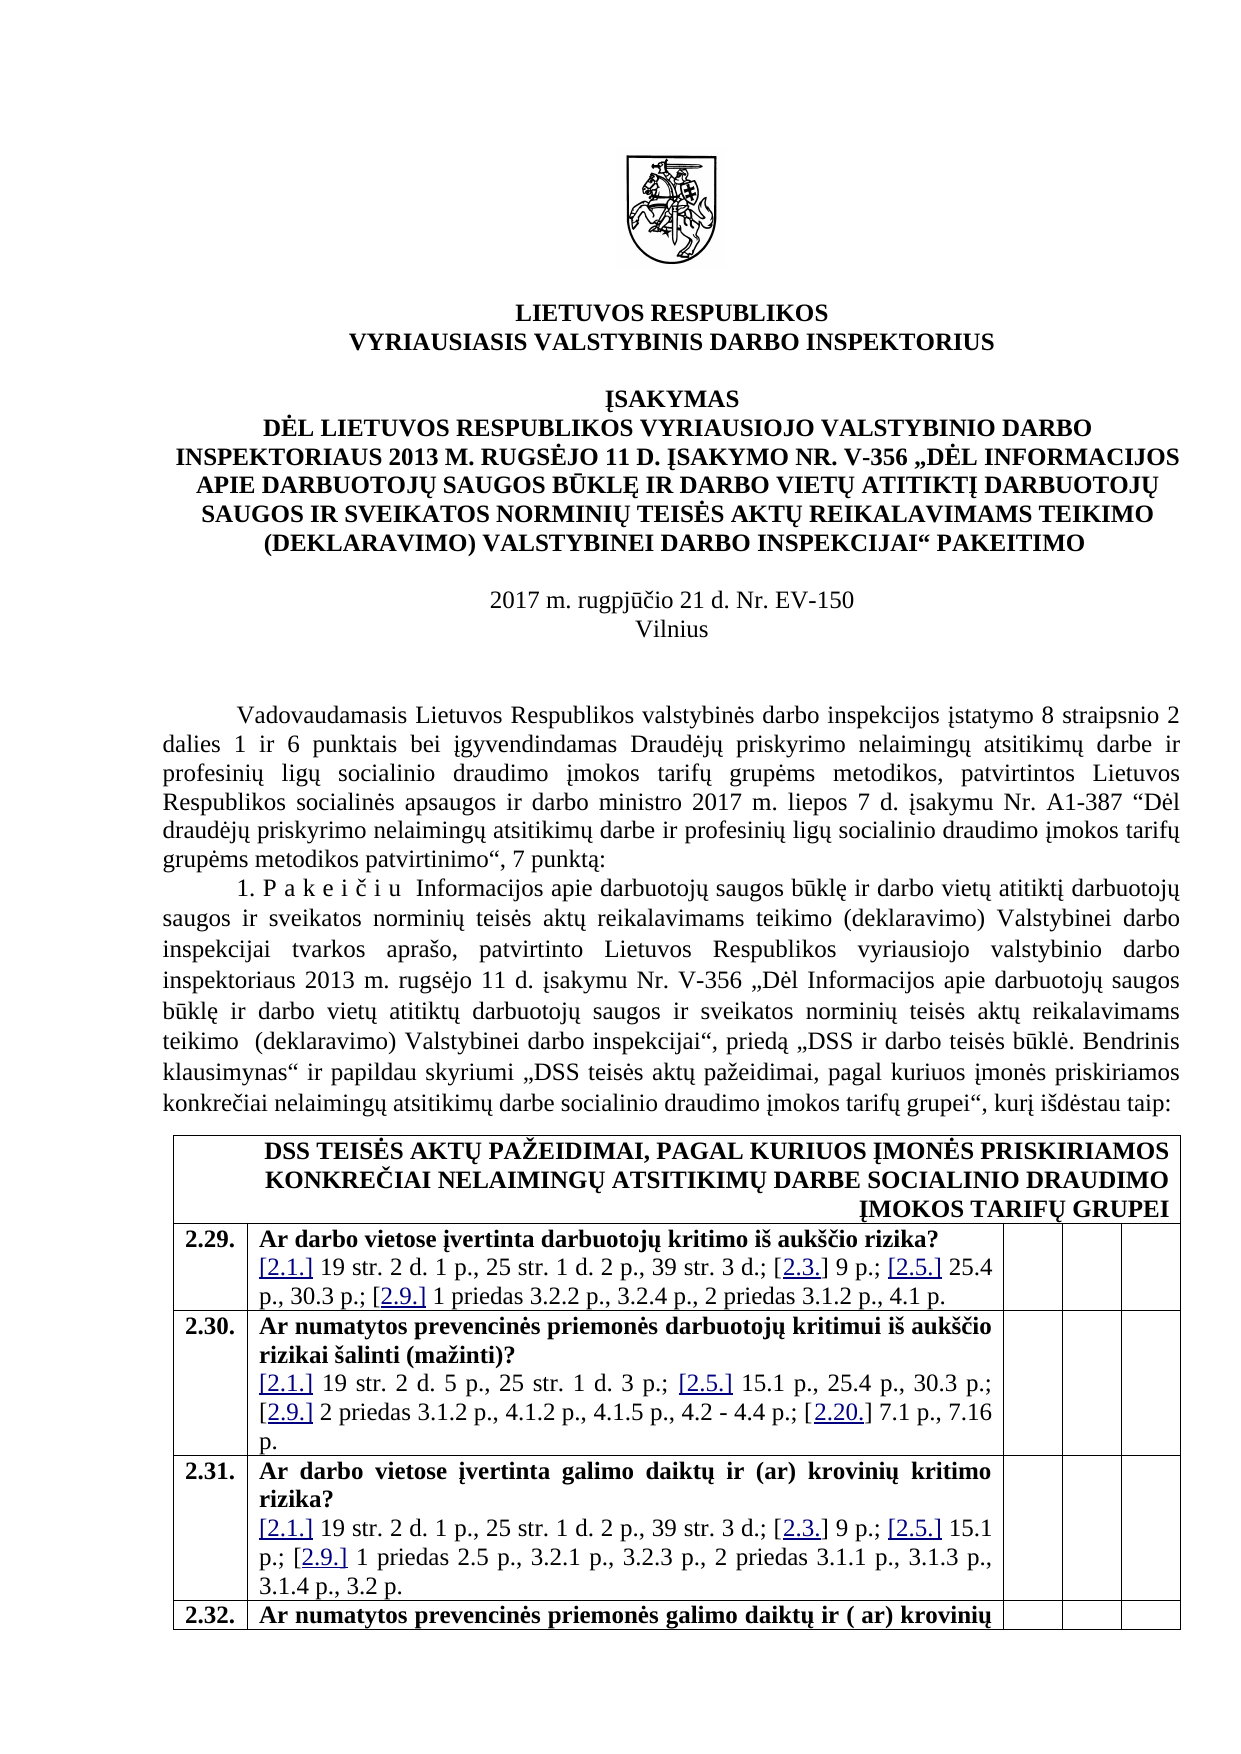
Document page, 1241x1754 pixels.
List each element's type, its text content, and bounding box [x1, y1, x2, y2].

table_header DSS TEISĖS AKTŲ PAŽEIDIMAI, PAGAL KURIUOS ĮMONĖS PRISKIRIAMOS KONKREČIAI NELAIMINGŲ ATSITIKIMŲ DARBE SOCIALINIO DRAUDIMO ĮMOKOS TARIFŲ GRUPEI [174, 1136, 1180, 1223]
text ĮSAKYMAS [162, 384, 1181, 413]
table_cell  [1004, 1456, 1062, 1599]
table_cell Ar numatytos prevencinės priemonės darbuotojų kritimui iš aukščio rizikai šalinti (mažinti)? [2.1.] 19 str. 2 d. 5 p., 25 str. 1 d. 3 p.; [2.5.] 15.1 p., 25.4 p., 30.3 p.; [2.9.] 2 priedas 3.1.2 p., 4.1.2 p., 4.1.5 p., 4.2 - 4.4 p.; [2.20.] 7.1 p., 7.16 p. [248, 1311, 1003, 1455]
table_cell 2.32. [174, 1601, 247, 1629]
table_cell  [1122, 1601, 1180, 1629]
text Vilnius [162, 614, 1181, 643]
text VYRIAUSIASIS VALSTYBINIS DARBO INSPEKTORIUS [162, 327, 1181, 355]
text Vadovaudamasis Lietuvos Respublikos valstybinės darbo inspekcijos įstatymo 8 straipsnio 2 dalies 1 ir 6 punktais bei įgyvendindamas Draudėjų priskyrimo nelaimingų atsitikimų darbe ir profesinių ligų socialinio draudimo įmokos tarifų grupėms metodikos, patvirtintos Lietuvos Respublikos socialinės apsaugos ir darbo ministro 2017 m. liepos 7 d. įsakymu Nr. A1-387 “Dėl draudėjų priskyrimo nelaimingų atsitikimų darbe ir profesinių ligų socialinio draudimo įmokos tarifų grupėms metodikos patvirtinimo“, 7 punktą: [162, 700, 1181, 873]
table_cell  [1063, 1456, 1121, 1599]
table_cell  [1122, 1456, 1180, 1599]
table_cell Ar numatytos prevencinės priemonės galimo daiktų ir ( ar) krovinių [248, 1601, 1003, 1629]
table_cell  [1122, 1224, 1180, 1310]
table_cell Ar darbo vietose įvertinta galimo daiktų ir (ar) krovinių kritimo rizika? [2.1.] 19 str. 2 d. 1 p., 25 str. 1 d. 2 p., 39 str. 3 d.; [2.3.] 9 p.; [2.5.] 15.1 p.; [2.9.] 1 priedas 2.5 p., 3.2.1 p., 3.2.3 p., 2 priedas 3.1.1 p., 3.1.3 p., 3.1.4 p., 3.2 p. [248, 1456, 1003, 1599]
table_cell  [1063, 1311, 1121, 1455]
table_cell  [1063, 1224, 1121, 1310]
table_cell  [1122, 1311, 1180, 1455]
table_cell Ar darbo vietose įvertinta darbuotojų kritimo iš aukščio rizika? [2.1.] 19 str. 2 d. 1 p., 25 str. 1 d. 2 p., 39 str. 3 d.; [2.3.] 9 p.; [2.5.] 25.4 p., 30.3 p.; [2.9.] 1 priedas 3.2.2 p., 3.2.4 p., 2 priedas 3.1.2 p., 4.1 p. [248, 1224, 1003, 1310]
table_cell  [1004, 1311, 1062, 1455]
table_cell  [1004, 1224, 1062, 1310]
table_cell  [1063, 1601, 1121, 1629]
table_cell  [1004, 1601, 1062, 1629]
text 2017 m. rugpjūčio 21 d. Nr. EV-150 [162, 585, 1181, 614]
table_cell 2.30. [174, 1311, 247, 1455]
table_cell 2.29. [174, 1224, 247, 1310]
text LIETUVOS RESPUBLIKOS [162, 298, 1181, 327]
text DĖL LIETUVOS RESPUBLIKOS VYRIAUSIOJO VALSTYBINIO DARBO INSPEKTORIAUS 2013 M. RUGSĖJO 11 D. ĮSAKYMO NR. V-356 „DĖL INFORMACIJOS APIE DARBUOTOJŲ SAUGOS BŪKLĘ IR DARBO VIETŲ ATITIKTĮ DARBUOTOJŲ SAUGOS IR SVEIKATOS NORMINIŲ TEISĖS AKTŲ REIKALAVIMAMS TEIKIMO (DEKLARAVIMO) VALSTYBINEI DARBO INSPEKCIJAI“ PAKEITIMO [162, 413, 1193, 557]
text 1. P a k e i č i u Informacijos apie darbuotojų saugos būklę ir darbo vietų atitiktį darbuotojų saugos ir sveikatos norminių teisės aktų reikalavimams teikimo (deklaravimo) Valstybinei darbo inspekcijai tvarkos aprašo, patvirtinto Lietuvos Respublikos vyriausiojo valstybinio darbo inspektoriaus 2013 m. rugsėjo 11 d. įsakymu Nr. V-356 „Dėl Informacijos apie darbuotojų saugos būklę ir darbo vietų atitiktų darbuotojų saugos ir sveikatos norminių teisės aktų reikalavimams teikimo (deklaravimo) Valstybinei darbo inspekcijai“, priedą „DSS ir darbo teisės būklė. Bendrinis klausimynas“ ir papildau skyriumi „DSS teisės aktų pažeidimai, pagal kuriuos įmonės priskiriamos konkrečiai nelaimingų atsitikimų darbe socialinio draudimo įmokos tarifų grupei“, kurį išdėstau taip: [162, 873, 1181, 1117]
table_cell 2.31. [174, 1456, 247, 1599]
